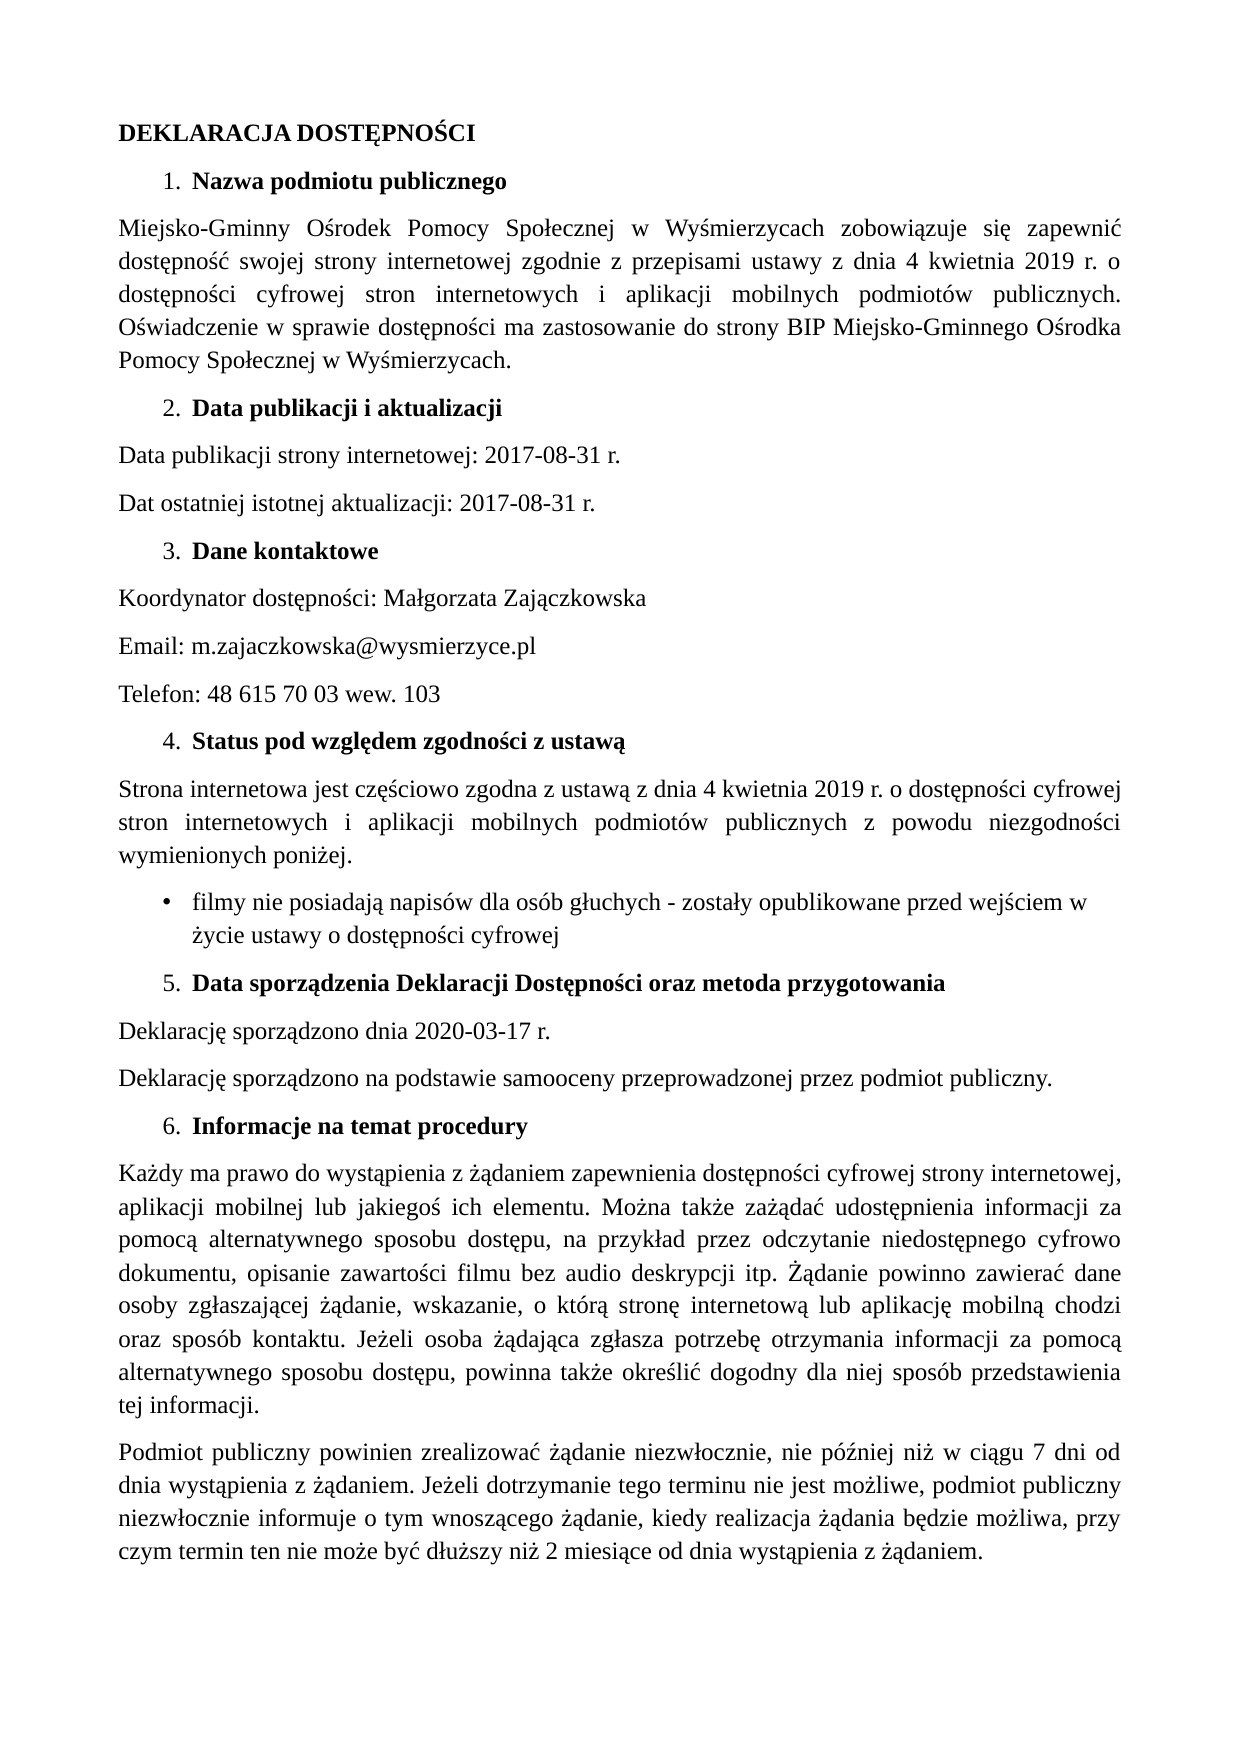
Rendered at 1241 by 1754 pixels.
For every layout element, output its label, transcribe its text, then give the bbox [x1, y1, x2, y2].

list Nazwa podmiotu publicznego [162, 166, 1122, 194]
text Data publikacji strony internetowej: 2017-08-31 r. [118, 441, 1122, 469]
text Strona internetowa jest częściowo zgodna z ustawą z dnia 4 kwietnia 2019 r. o dostępności cyfrowej stron internetowych i aplikacji mobilnych podmiotów publicznych z powodu niezgodności wymienionych poniżej. [118, 774, 1122, 869]
list Data publikacji i aktualizacji [162, 393, 1122, 422]
text Koordynator dostępności: Małgorzata Zajączkowska [118, 583, 1122, 612]
list filmy nie posiadają napisów dla osób głuchych - zostały opublikowane przed wejściem w życie ustawy o dostępności cyfrowej [162, 887, 1122, 949]
text Każdy ma prawo do wystąpienia z żądaniem zapewnienia dostępności cyfrowej strony internetowej, aplikacji mobilnej lub jakiegoś ich elementu. Można także zażądać udostępnienia informacji za pomocą alternatywnego sposobu dostępu, na przykład przez odczytanie niedostępnego cyfrowo dokumentu, opisanie zawartości filmu bez audio deskrypcji itp. Żądanie powinno zawierać dane osoby zgłaszającej żądanie, wskazanie, o którą stronę internetową lub aplikację mobilną chodzi oraz sposób kontaktu. Jeżeli osoba żądająca zgłasza potrzebę otrzymania informacji za pomocą alternatywnego sposobu dostępu, powinna także określić dogodny dla niej sposób przedstawienia tej informacji. [118, 1158, 1122, 1418]
list Informacje na temat procedury [162, 1111, 1122, 1140]
list Status pod względem zgodności z ustawą [162, 726, 1122, 755]
text Deklarację sporządzono dnia 2020-03-17 r. [118, 1016, 1122, 1044]
text Email: m.zajaczkowska@wysmierzyce.pl [118, 631, 1122, 660]
text DEKLARACJA DOSTĘPNOŚCI [118, 118, 1122, 147]
text Miejsko-Gminny Ośrodek Pomocy Społecznej w Wyśmierzycach zobowiązuje się zapewnić dostępność swojej strony internetowej zgodnie z przepisami ustawy z dnia 4 kwietnia 2019 r. o dostępności cyfrowej stron internetowych i aplikacji mobilnych podmiotów publicznych. Oświadczenie w sprawie dostępności ma zastosowanie do strony BIP Miejsko-Gminnego Ośrodka Pomocy Społecznej w Wyśmierzycach. [118, 213, 1122, 374]
text Telefon: 48 615 70 03 wew. 103 [118, 679, 1122, 707]
list Data sporządzenia Deklaracji Dostępności oraz metoda przygotowania [162, 968, 1122, 997]
text Deklarację sporządzono na podstawie samooceny przeprowadzonej przez podmiot publiczny. [118, 1063, 1122, 1092]
text Podmiot publiczny powinien zrealizować żądanie niezwłocznie, nie później niż w ciągu 7 dni od dnia wystąpienia z żądaniem. Jeżeli dotrzymanie tego terminu nie jest możliwe, podmiot publiczny niezwłocznie informuje o tym wnoszącego żądanie, kiedy realizacja żądania będzie możliwa, przy czym termin ten nie może być dłuższy niż 2 miesiące od dnia wystąpienia z żądaniem. [118, 1437, 1122, 1565]
list Dane kontaktowe [162, 536, 1122, 564]
text Dat ostatniej istotnej aktualizacji: 2017-08-31 r. [118, 488, 1122, 517]
